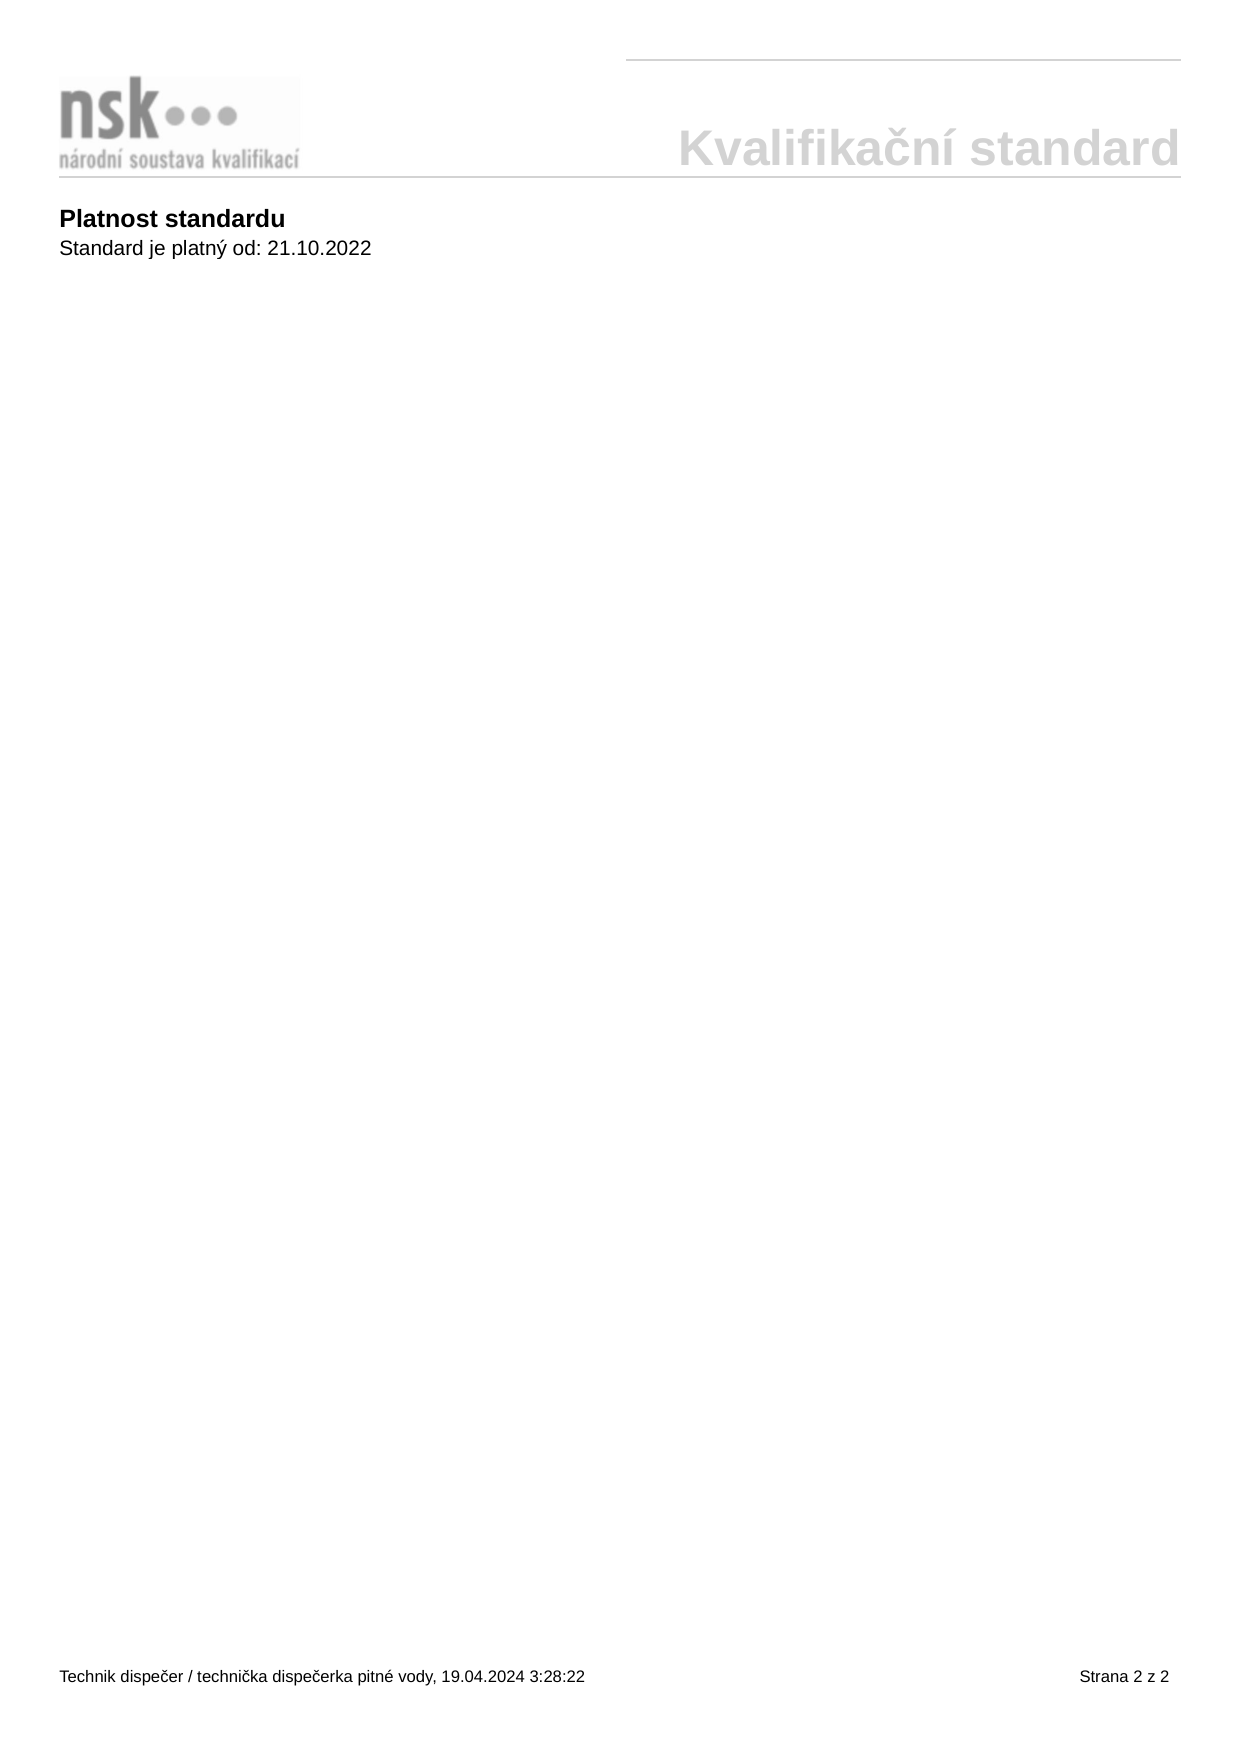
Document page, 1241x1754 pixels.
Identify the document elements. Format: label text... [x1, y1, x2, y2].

table_cell [862, 1409, 1093, 1658]
table_cell [484, 259, 620, 559]
table_cell [626, 1159, 862, 1409]
table_cell [620, 559, 626, 859]
table_cell [1169, 1658, 1181, 1694]
table_cell [862, 559, 1093, 859]
table_cell [626, 194, 862, 200]
table_cell [59, 171, 483, 176]
table_cell [862, 1159, 1093, 1409]
table_cell [484, 1159, 620, 1409]
table_cell [59, 259, 483, 559]
table_cell [59, 559, 483, 859]
table_cell [59, 1409, 483, 1658]
table_cell [1169, 194, 1181, 200]
table_cell [484, 171, 620, 176]
table_cell [484, 859, 620, 1159]
table_cell Standard je platný od: 21.10.2022 [59, 236, 1181, 259]
table_cell [1093, 194, 1169, 200]
table_cell [621, 59, 626, 170]
table_cell [1093, 1159, 1169, 1409]
table_cell [862, 194, 1093, 200]
table_cell [626, 259, 862, 559]
table_cell [1169, 1409, 1181, 1658]
table_cell [1169, 259, 1181, 559]
table_cell [626, 559, 862, 859]
table_cell [620, 859, 626, 1159]
table_cell [59, 178, 1181, 194]
table_cell Strana 2 z 2 [862, 1658, 1169, 1694]
table_cell [620, 1409, 626, 1658]
table_cell [862, 259, 1093, 559]
table_cell [620, 1159, 626, 1409]
table_cell [1169, 859, 1181, 1159]
table_cell [484, 1409, 620, 1658]
table_cell [59, 194, 483, 200]
table_cell [484, 194, 620, 200]
table_cell Platnost standardu [59, 200, 1181, 236]
table_cell [59, 859, 483, 1159]
picture [58, 59, 621, 171]
table_cell [1093, 1409, 1169, 1658]
table_cell Technik dispečer / technička dispečerka pitné vody, 19.04.2024 3:28:22 [59, 1658, 862, 1694]
table_cell [1093, 559, 1169, 859]
table_cell [484, 559, 620, 859]
table_cell [862, 859, 1093, 1159]
table_cell [1169, 1159, 1181, 1409]
table_cell [620, 259, 626, 559]
table_cell [626, 1409, 862, 1658]
table_cell [1093, 259, 1169, 559]
table_cell [1169, 559, 1181, 859]
table_cell [1093, 859, 1169, 1159]
table_cell Kvalifikační standard [626, 61, 1181, 176]
table_cell [59, 1159, 483, 1409]
table_cell [626, 859, 862, 1159]
